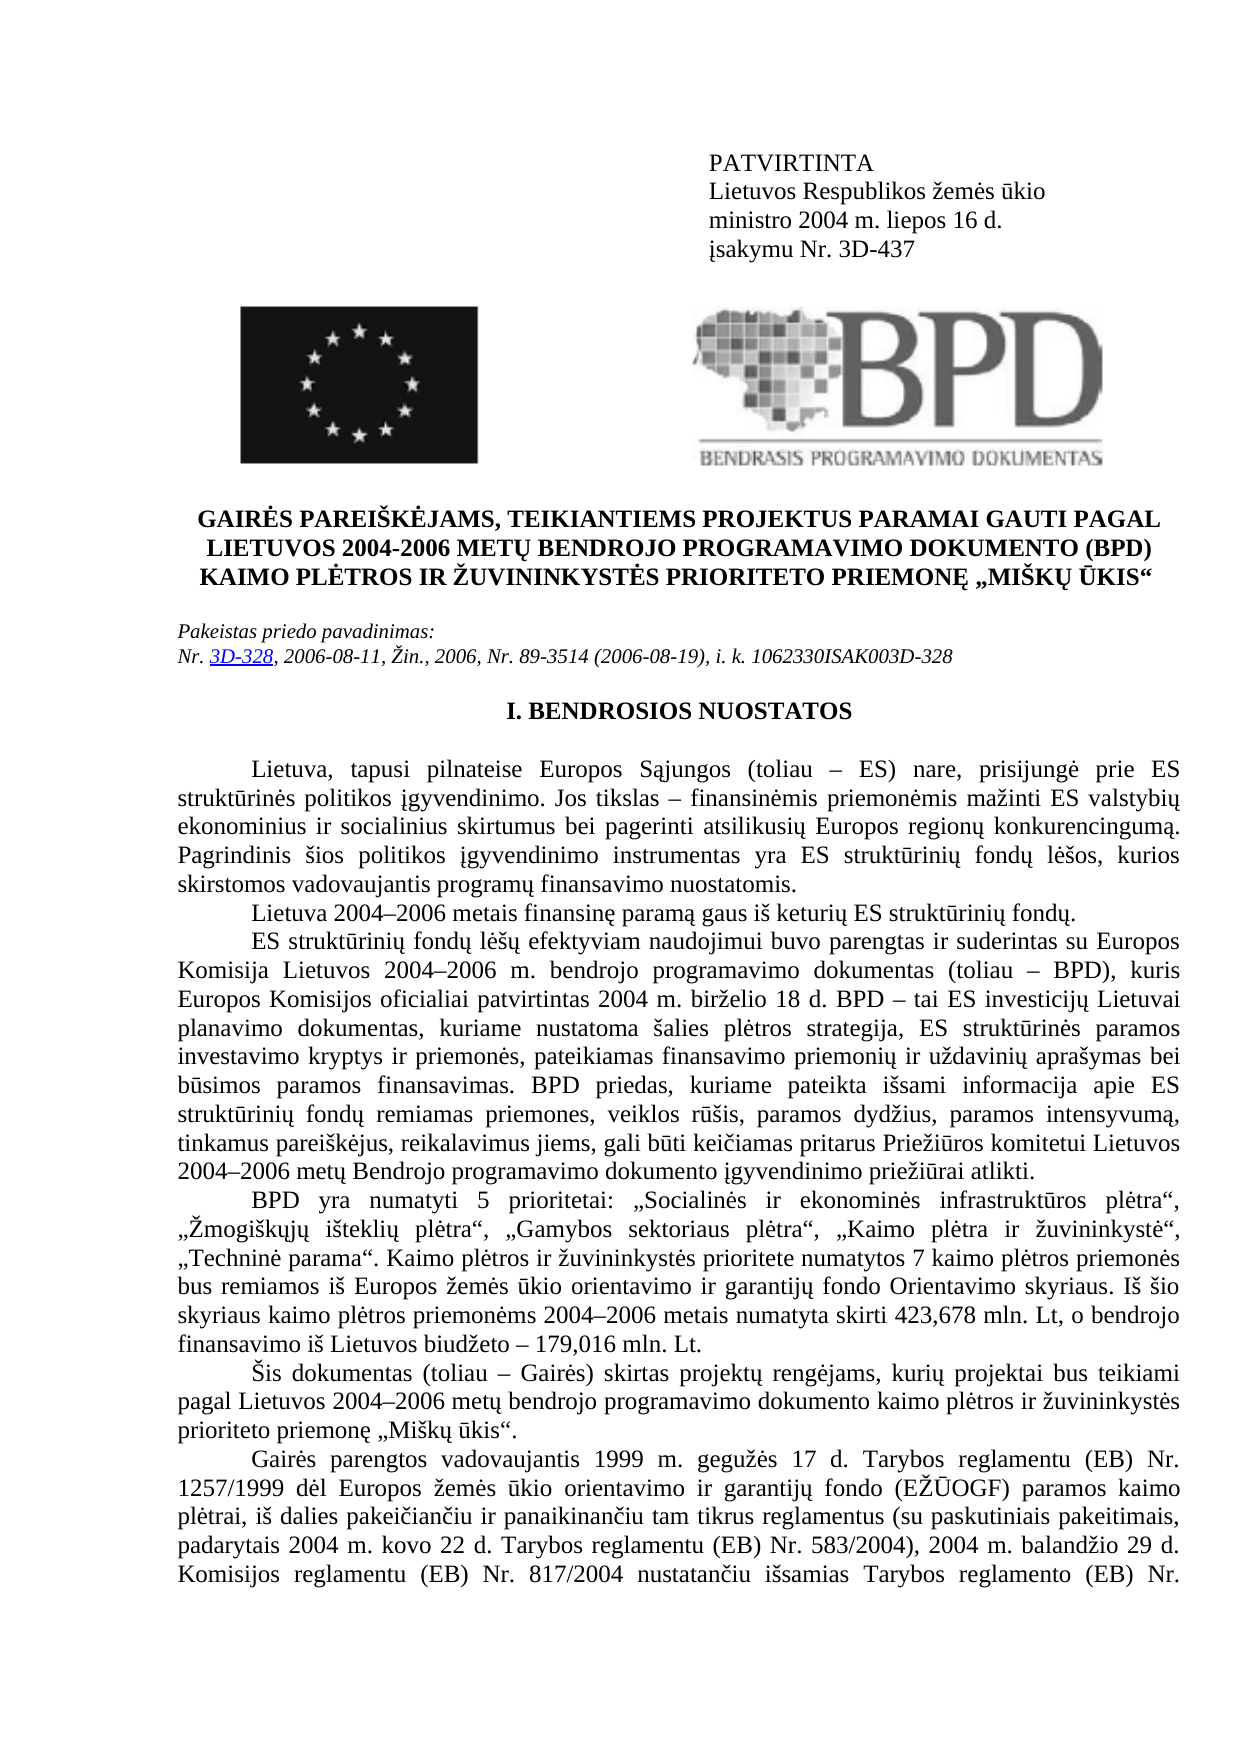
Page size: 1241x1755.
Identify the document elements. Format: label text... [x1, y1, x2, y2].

text Nr. 3D-328, 2006-08-11, Žin., 2006, Nr. 89-3514 (2006-08-19), i. k. 1062330ISAK003D-328 [177, 643, 1181, 668]
text I. BENDROSIOS NUOSTATOS [177, 696, 1181, 725]
text Lietuva 2004–2006 metais finansinę paramą gaus iš keturių ES struktūrinių fondų. [177, 898, 1181, 926]
text įsakymu Nr. 3D-437 [177, 234, 1181, 263]
text BPD yra numatyti 5 prioritetai: „Socialinės ir ekonominės infrastruktūros plėtra“, „Žmogiškųjų išteklių plėtra“, „Gamybos sektoriaus plėtra“, „Kaimo plėtra ir žuvininkystė“, „Techninė parama“. Kaimo plėtros ir žuvininkystės prioritete numatytos 7 kaimo plėtros priemonės bus remiamos iš Europos žemės ūkio orientavimo ir garantijų fondo Orientavimo skyriaus. Iš šio skyriaus kaimo plėtros priemonėms 2004–2006 metais numatyta skirti 423,678 mln. Lt, o bendrojo finansavimo iš Lietuvos biudžeto – 179,016 mln. Lt. [177, 1185, 1181, 1358]
text Gairės parengtos vadovaujantis 1999 m. gegužės 17 d. Tarybos reglamentu (EB) Nr. 1257/1999 dėl Europos žemės ūkio orientavimo ir garantijų fondo (EŽŪOGF) paramos kaimo plėtrai, iš dalies pakeičiančiu ir panaikinančiu tam tikrus reglamentus (su paskutiniais pakeitimais, padarytais 2004 m. kovo 22 d. Tarybos reglamentu (EB) Nr. 583/2004), 2004 m. balandžio 29 d. Komisijos reglamentu (EB) Nr. 817/2004 nustatančiu išsamias Tarybos reglamento (EB) Nr. [177, 1444, 1181, 1588]
text Lietuva, tapusi pilnateise Europos Sąjungos (toliau – ES) nare, prisijungė prie ES struktūrinės politikos įgyvendinimo. Jos tikslas – finansinėmis priemonėmis mažinti ES valstybių ekonominius ir socialinius skirtumus bei pagerinti atsilikusių Europos regionų konkurencingumą. Pagrindinis šios politikos įgyvendinimo instrumentas yra ES struktūrinių fondų lėšos, kurios skirstomos vadovaujantis programų finansavimo nuostatomis. [177, 754, 1181, 898]
text Šis dokumentas (toliau – Gairės) skirtas projektų rengėjams, kurių projektai bus teikiami pagal Lietuvos 2004–2006 metų bendrojo programavimo dokumento kaimo plėtros ir žuvininkystės prioriteto priemonę „Miškų ūkis“. [177, 1358, 1181, 1444]
text PATVIRTINTA [177, 148, 1181, 176]
text ES struktūrinių fondų lėšų efektyviam naudojimui buvo parengtas ir suderintas su Europos Komisija Lietuvos 2004–2006 m. bendrojo programavimo dokumentas (toliau – BPD), kuris Europos Komisijos oficialiai patvirtintas 2004 m. birželio 18 d. BPD – tai ES investicijų Lietuvai planavimo dokumentas, kuriame nustatoma šalies plėtros strategija, ES struktūrinės paramos investavimo kryptys ir priemonės, pateikiamas finansavimo priemonių ir uždavinių aprašymas bei būsimos paramos finansavimas. BPD priedas, kuriame pateikta išsami informacija apie ES struktūrinių fondų remiamas priemones, veiklos rūšis, paramos dydžius, paramos intensyvumą, tinkamus pareiškėjus, reikalavimus jiems, gali būti keičiamas pritarus Priežiūros komitetui Lietuvos 2004–2006 metų Bendrojo programavimo dokumento įgyvendinimo priežiūrai atlikti. [177, 926, 1181, 1185]
text ministro 2004 m. liepos 16 d. [177, 205, 1181, 234]
text Lietuvos Respublikos žemės ūkio [177, 176, 1181, 205]
text Pakeistas priedo pavadinimas: [177, 619, 1181, 643]
text GAIRĖS PAREIŠKĖJAMS, TEIKIANTIEMS PROJEKTUS PARAMAI GAUTI PAGAL LIETUVOS 2004-2006 METŲ BENDROJO PROGRAMAVIMO DOKUMENTO (BPD) KAIMO PLĖTROS IR ŽUVININKYSTĖS PRIORITETO PRIEMONĘ „MIŠKŲ ŪKIS“ [177, 504, 1181, 591]
